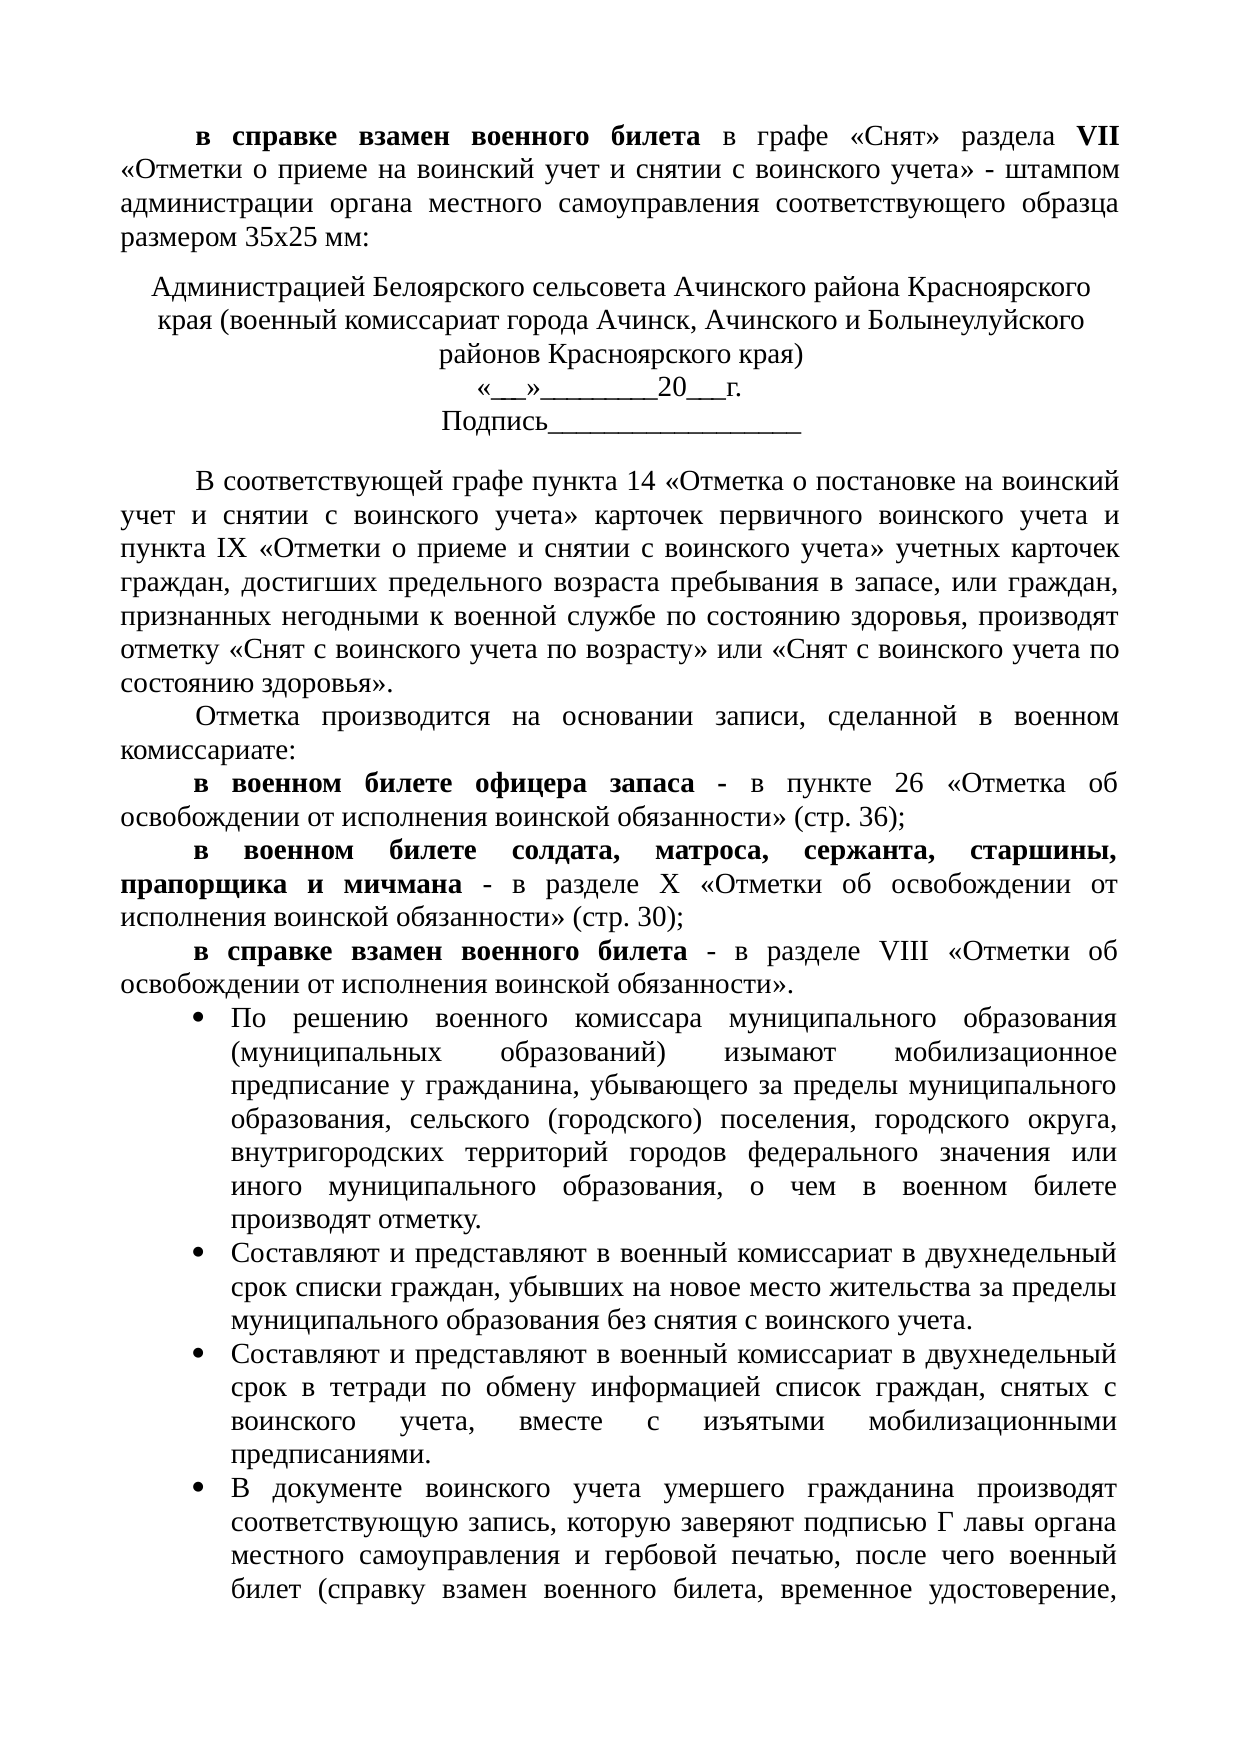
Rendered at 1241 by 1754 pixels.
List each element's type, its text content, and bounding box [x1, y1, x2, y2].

text в справке взамен военного билета в графе «Снят» раздела VII «Отметки о приеме на воинский учет и снятии с воинского учета» - штампом администрации органа местного самоуправления соответствующего образца размером 35x25 мм: [120, 118, 1120, 252]
text Администрацией Белоярского сельсовета Ачинского района Красноярского края (военный комиссариат города Ачинск, Ачинского и Болынеулуйского районов Красноярского края) [120, 269, 1122, 369]
text в справке взамен военного билета - в разделе VIII «Отметки об освобождении от исполнения воинской обязанности». [120, 933, 1118, 1000]
text « » 20 г. [476, 369, 1122, 403]
text в военном билете солдата, матроса, сержанта, старшины, прапорщика и мичмана - в разделе X «Отметки об освобождении от исполнения воинской обязанности» (стр. 30); [120, 832, 1118, 933]
text в военном билете офицера запаса - в пункте 26 «Отметка об освобождении от исполнения воинской обязанности» (стр. 36); [120, 765, 1118, 832]
text В соответствующей графе пункта 14 «Отметка о постановке на воинский учет и снятии с воинского учета» карточек первичного воинского учета и пункта IX «Отметки о приеме и снятии с воинского учета» учетных карточек граждан, достигших предельного возраста пребывания в запасе, или граждан, признанных негодными к военной службе по состоянию здоровья, производят отметку «Снят с воинского учета по возрасту» или «Снят с воинского учета по состоянию здоровья». [120, 463, 1120, 698]
text Подпись [441, 403, 1122, 437]
text Отметка производится на основании записи, сделанной в военном комиссариате: [120, 698, 1120, 765]
list В документе воинского учета умершего гражданина производят соответствующую запись, которую заверяют подписью Г лавы органа местного самоуправления и гербовой печатью, после чего военный билет (справку взамен военного билета, временное удостоверение, [193, 1470, 1118, 1604]
list Составляют и представляют в военный комиссариат в двухнедельный срок списки граждан, убывших на новое место жительства за пределы муниципального образования без снятия с воинского учета. [193, 1235, 1118, 1336]
list По решению военного комиссара муниципального образования (муниципальных образований) изымают мобилизационное предписание у гражданина, убывающего за пределы муниципального образования, сельского (городского) поселения, городского округа, внутригородских территорий городов федерального значения или иного муниципального образования, о чем в военном билете производят отметку. [193, 1000, 1118, 1235]
list Составляют и представляют в военный комиссариат в двухнедельный срок в тетради по обмену информацией список граждан, снятых с воинского учета, вместе с изъятыми мобилизационными предписаниями. [193, 1336, 1118, 1470]
